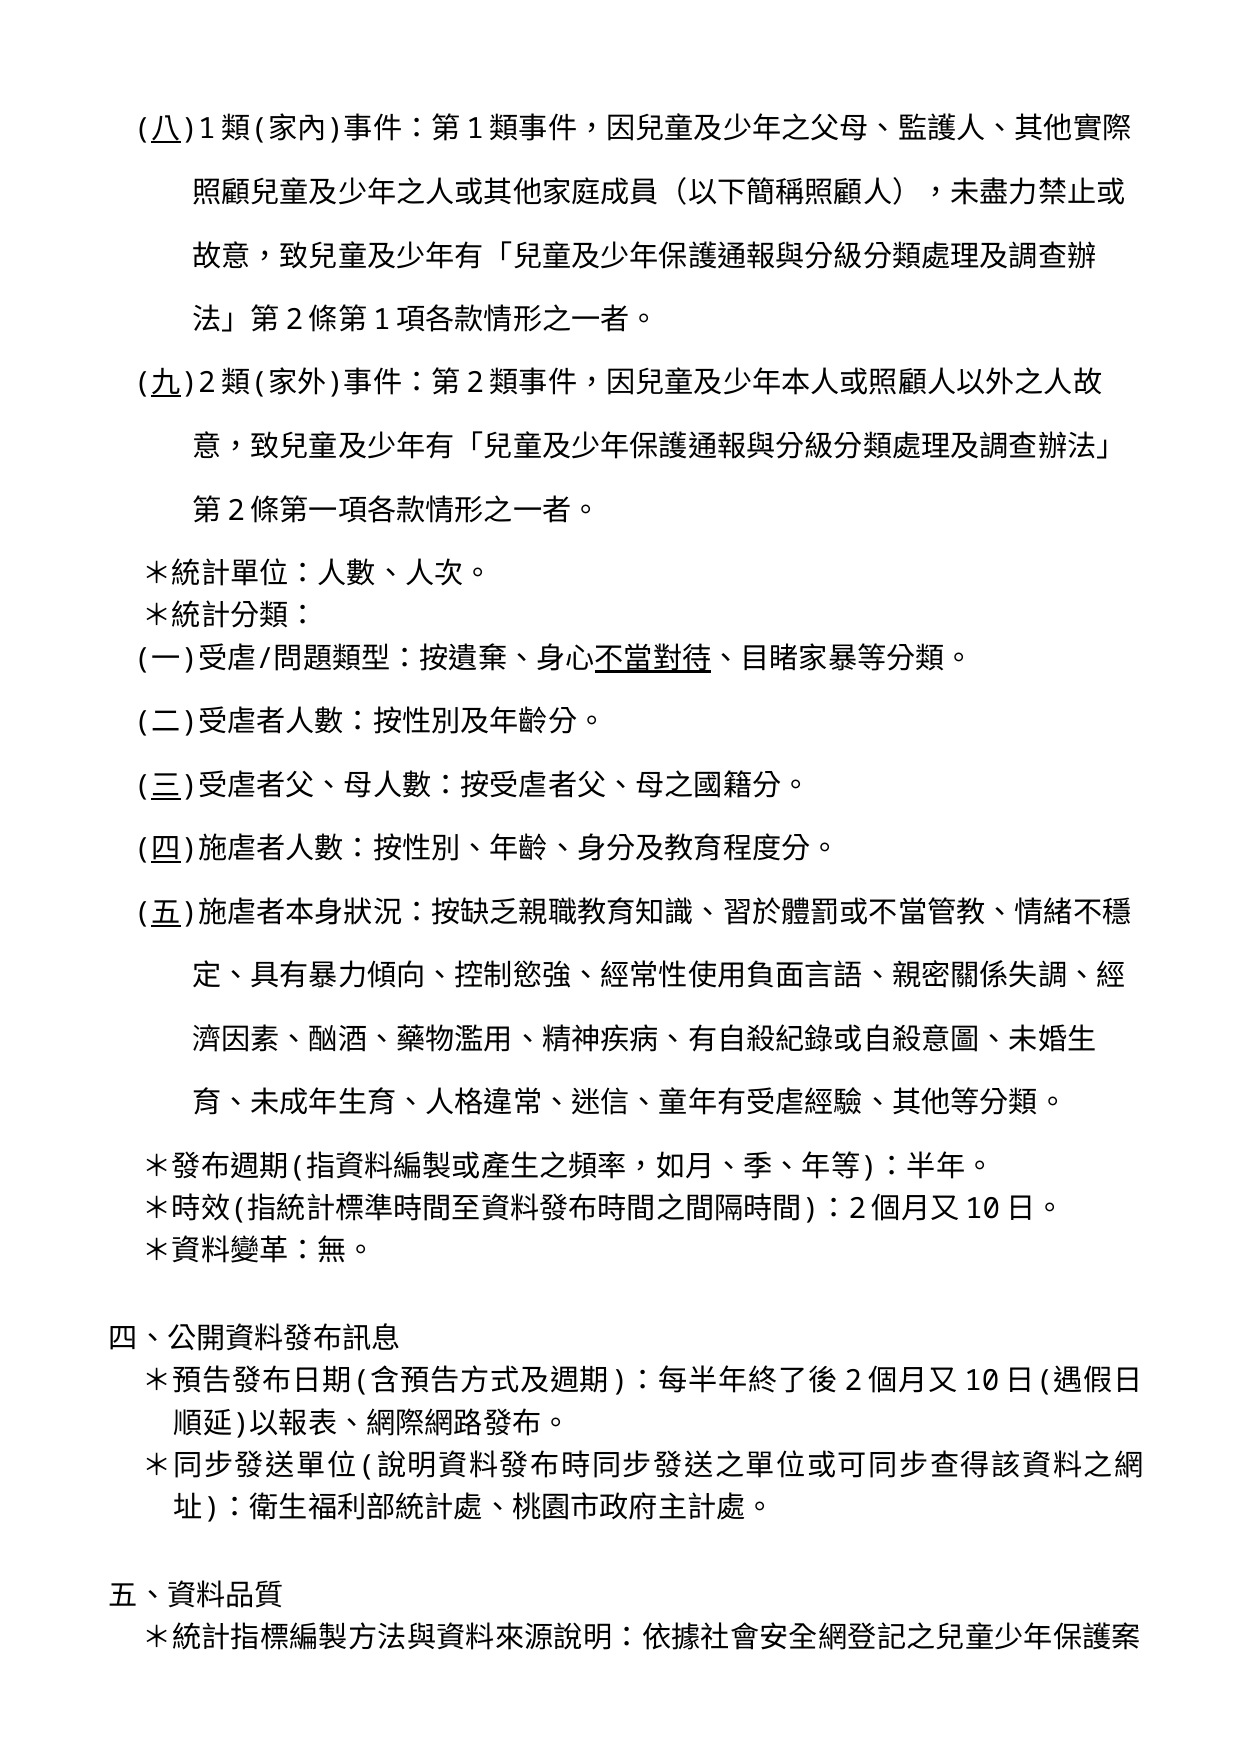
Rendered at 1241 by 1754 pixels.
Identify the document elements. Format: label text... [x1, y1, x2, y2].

table_header 統計資料背景說明 資料種類：社會保護統計 資料項目：桃園市兒少保護個案基本資料 一、發布及編製機關單位 ＊發布機關、單位：桃園市政府社會局會計室 ＊編製單位：桃園市政府家庭暴力暨性侵害防治中心 ＊聯絡電話：(03)3322101#6444 ＊傳真：(03)3348721 ＊電子信箱：10075291@mail.tycg.gov.tw 二、發布形式 ＊口頭： ( )記者會或說明會 ＊書面： ( )新聞稿 ( )報表 ( )書刊，刊名： ＊電子媒體： ( )線上書刊及資料庫， 網址： ( )磁片 ( )光碟片 (√)其他 Open Document File (odf)、Portable Document Format (pdf) 或Excel檔案。 三、資料範圍、週期及時效 ＊統計地區範圍及對象：本表項目係統計分流至保護服務體系並提供兒少保護服務，經調查開新案或併舊案處遇個案之調查報告中，勾選受虐/問題類型、受虐者性別、年齡、父母國籍、施虐者性別、年齡、身分、教育程度、本身狀況(複選)欄位之情形。 ＊統計標準時間：上半年以1至6月、下半年以7至12月之事實為準。 ＊統計項目定義： (一)受虐/問題類型：僅可填選一種。 1.遺棄：未滿1歲為棄嬰，1歲以上為棄兒。 2.身心不當對待 (1)身體不當對待：有責任照顧兒童少年者，本人或准許他人施加於兒童少年身體上的傷害，或應注意而未注意，導致兒童少年死亡、外型受損或任何身體器官功能損害。 (2)精神不當對待：有責任照顧兒童少年者，本人或准許他人持續或嚴重的對兒童少年排斥或不當待遇，導致兒童少年之身體發育、行為或情緒發展遭受嚴重不良影響。 (3)性不當對待：有責任照顧兒童少年者，本人或准許他人對兒童少年施加性侵犯或性剝削行為： 強迫、引誘、容留或媒介兒童少年為猥褻行為或性交。 利用兒童少年攝製猥褻之影片、圖片。 供應兒童少年觀看、閱讀、聽聞或使用色情電影片、錄影節目帶、照片、出版物、器物或設施。 (4)疏忽：指有責任照顧兒童少年者，本人或准許他人不加注意或忽視兒童少年的基本需求。 3.目睹家暴：經常目睹家庭成員間施予虐待之未成年子女，包括：直接看到威脅、毆打，或沒有直接看到但聽到毆打或威脅行為，或者僅是看到這些行為所造成的效果，如肢體傷痕、驚嚇恐懼、憂傷哭泣等等。 4.兒少物質濫用：兒少施用毒品等有害身心物質，需要社政單位進一步介入輔導處遇者。 (二)受虐/問題者人數：係統計本季兒童少年保護個案－調查報告初步調查處遇結果列為開案之兒少保護人數。 (三)受虐/問題者父、母人數：係按受虐/問題者父親與母親之原國籍統計，分「本國籍」、「外國籍」、「大陸籍、港澳地區」及「不詳」選項。不論是否已入本國籍，或已死亡、失蹤、離婚，仍應計列，爰係以個案之父母的原國籍別為計列基準。 1.本國籍：含「一般民眾」及「原住民」。 2.外國籍：指大陸、港澳地區以外地區。 3.大陸籍：指中國大陸地區。 4.港澳地區：指香港、澳門地區。 (四)施虐者人數：係統計本季兒童少年保護個案－調查報告初步調查處遇結果列為開案之施虐者人數。 (五)施虐者身分別： 1.(養)父/(養)母：指父母及養父母。 2.同居人：係指父或母之同居人。 (六)施虐者教育程度：依施虐者教育程度填寫。 (七)施虐者本身狀況：可複選，若排除該項目各欄位選項時，請填入「其他」欄位。 1.負向情緒行為特質：含情緒不穩、控制慾強、經常性使用負面言語、有暴力 傾向等負向情緒管控或行為特質。 2.經濟因素：含貧困、負債、失業等經濟弱勢情形。 3.有自殺紀錄或意圖：係指其曾實際從事自殺行為，有自殺意圖係透過言語表 示或經觀察及言談發現其有自殺動機。 (八)1類(家內)事件：第1類事件，因兒童及少年之父母、監護人、其他實際照顧兒童及少年之人或其他家庭成員（以下簡稱照顧人），未盡力禁止或故意，致兒童及少年有「兒童及少年保護通報與分級分類處理及調查辦法」第2條第1項各款情形之一者。 (九)2類(家外)事件：第2類事件，因兒童及少年本人或照顧人以外之人故意，致兒童及少年有「兒童及少年保護通報與分級分類處理及調查辦法」第2條第一項各款情形之一者。 ＊統計單位：人數、人次。 ＊統計分類： (一)受虐/問題類型：按遺棄、身心不當對待、目睹家暴等分類。 (二)受虐者人數：按性別及年齡分。 (三)受虐者父、母人數：按受虐者父、母之國籍分。 (四)施虐者人數：按性別、年齡、身分及教育程度分。 (五)施虐者本身狀況：按缺乏親職教育知識、習於體罰或不當管教、情緒不穩定、具有暴力傾向、控制慾強、經常性使用負面言語、親密關係失調、經濟因素、酗酒、藥物濫用、精神疾病、有自殺紀錄或自殺意圖、未婚生育、未成年生育、人格違常、迷信、童年有受虐經驗、其他等分類。 ＊發布週期(指資料編製或產生之頻率，如月、季、年等)：半年。 ＊時效(指統計標準時間至資料發布時間之間隔時間)：2個月又10日。 ＊資料變革：無。 四、公開資料發布訊息 ＊預告發布日期(含預告方式及週期)：每半年終了後2個月又10日(遇假日順延)以報表、網際網路發布。 ＊同步發送單位(說明資料發布時同步發送之單位或可同步查得該資料之網址)：衛生福利部統計處、桃園市政府主計處。 五、資料品質 ＊統計指標編製方法與資料來源說明：依據社會安全網登記之兒童少年保護案件資料統計彙編。 ＊統計資料交叉查核及確保資料合理性之機制(說明各項資料之相互關係及不同資料來源之相關統計差異性)： (一)受虐/問題類型之家內(家外)一般及原住民之男女總計=遺棄+身心不當對待+目睹家暴+兒少物質濫用+男女總和。 (二)受虐者性別與年齡之各年齡層男女之總和=家內(家外)一般及原住民之男女總和。 六、須注意及預定改變之事項(說明預定修正之資料、定義、統計方法等及其修正原因)：無。 七、其他事項：無。 [98, 105, 1155, 1656]
